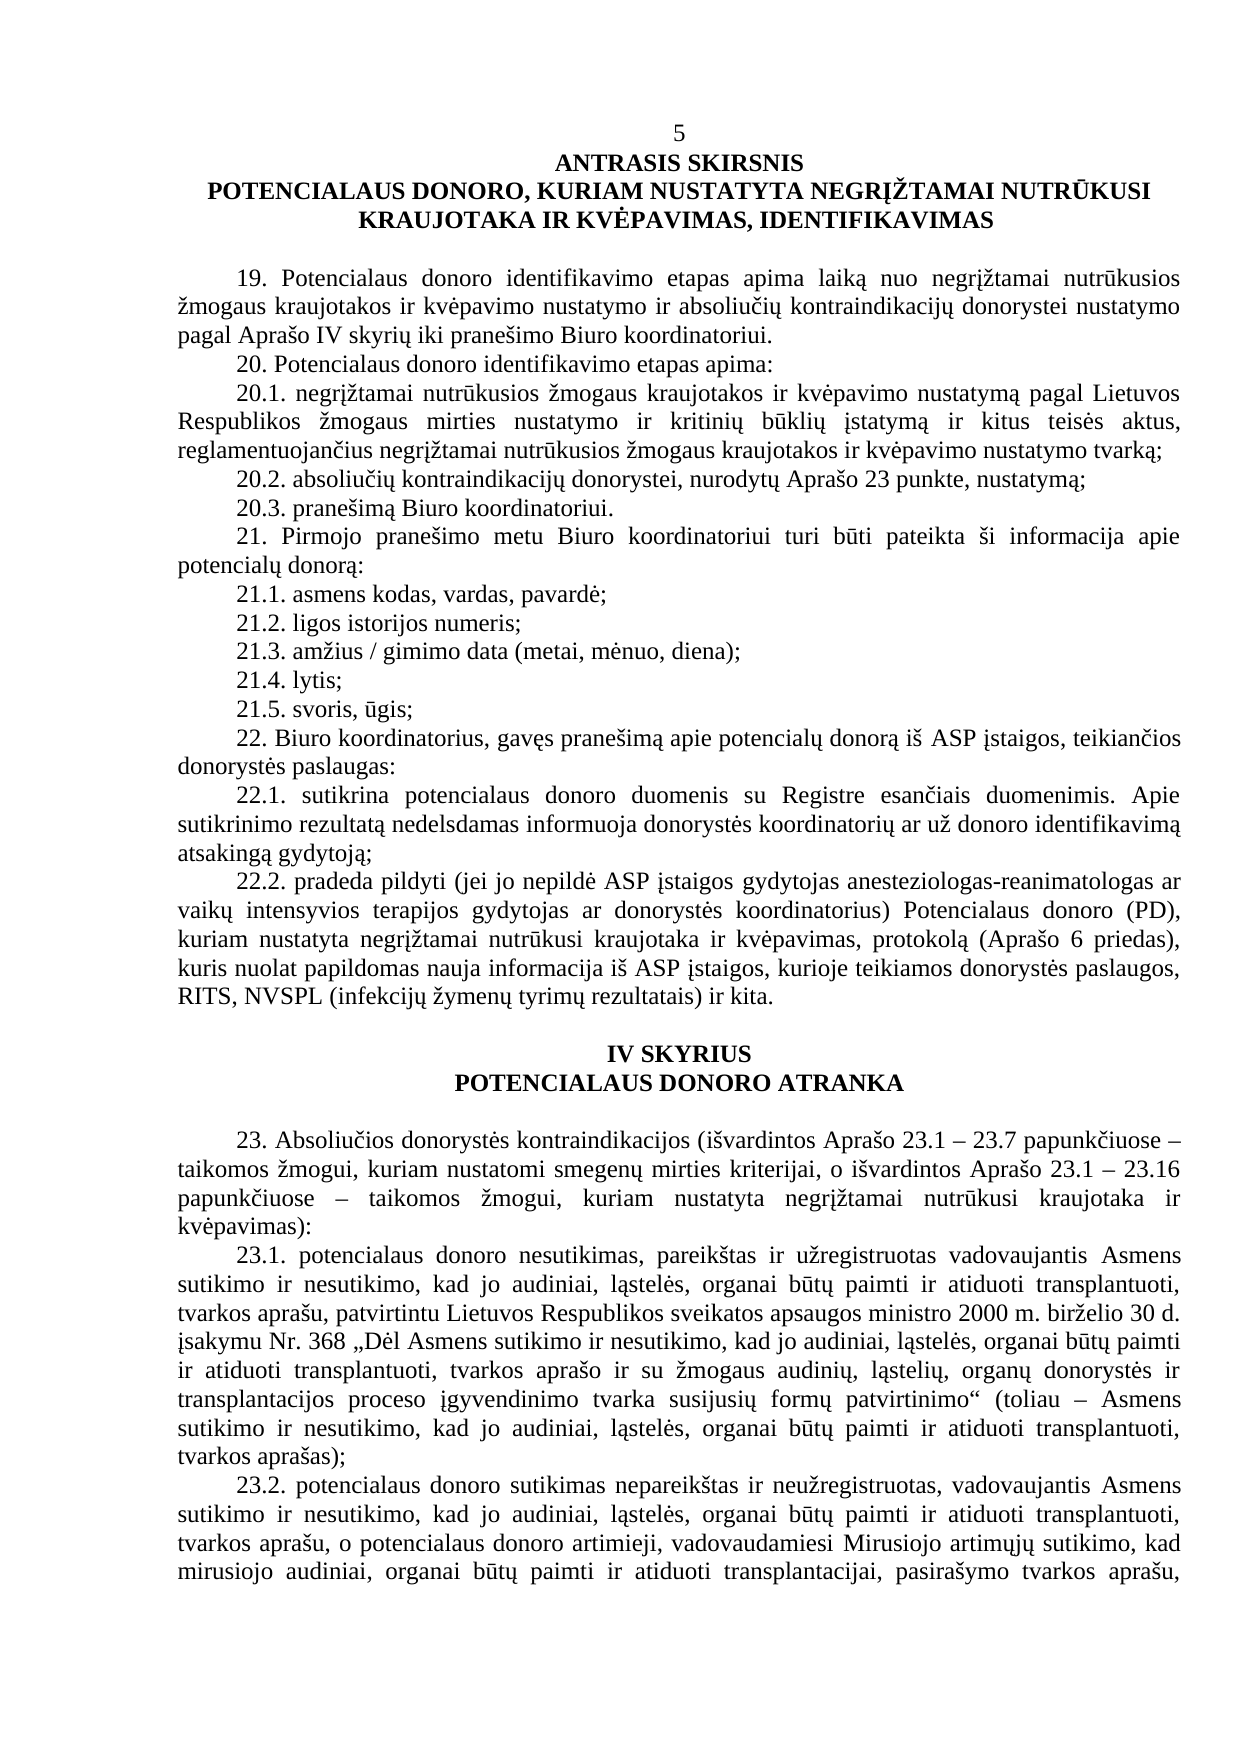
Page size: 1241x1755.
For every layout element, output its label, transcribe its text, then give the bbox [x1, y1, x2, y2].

text 19. Potencialaus donoro identifikavimo etapas apima laiką nuo negrįžtamai nutrūkusios žmogaus kraujotakos ir kvėpavimo nustatymo ir absoliučių kontraindikacijų donorystei nustatymo pagal Aprašo IV skyrių iki pranešimo Biuro koordinatoriui. [177, 263, 1181, 349]
text 20. Potencialaus donoro identifikavimo etapas apima: [177, 349, 1181, 378]
text POTENCIALAUS DONORO, kuriam nustatyta negrįžtamai nutrūkusi kraujotaka ir kvėpavimas, IDENTIFIKAVIMAS [177, 176, 1181, 234]
text 22.1. sutikrina potencialaus donoro duomenis su Registre esančiais duomenimis. Apie sutikrinimo rezultatą nedelsdamas informuoja donorystės koordinatorių ar už donoro identifikavimą atsakingą gydytoją; [177, 780, 1181, 866]
text 23. Absoliučios donorystės kontraindikacijos (išvardintos Aprašo 23.1 – 23.7 papunkčiuose – taikomos žmogui, kuriam nustatomi smegenų mirties kriterijai, o išvardintos Aprašo 23.1 – 23.16 papunkčiuose – taikomos žmogui, kuriam nustatyta negrįžtamai nutrūkusi kraujotaka ir kvėpavimas): [177, 1125, 1181, 1240]
text AntrasIS SKIRSNIS [177, 148, 1181, 176]
text 21.4. lytis; [177, 665, 1181, 694]
text Potencialaus donoro atranka [177, 1068, 1181, 1096]
text 22.2. pradeda pildyti (jei jo nepildė ASP įstaigos gydytojas anesteziologas-reanimatologas ar vaikų intensyvios terapijos gydytojas ar donorystės koordinatorius) Potencialaus donoro (PD), kuriam nustatyta negrįžtamai nutrūkusi kraujotaka ir kvėpavimas, protokolą (Aprašo 6 priedas), kuris nuolat papildomas nauja informacija iš ASP įstaigos, kurioje teikiamos donorystės paslaugos, RITS, NVSPL (infekcijų žymenų tyrimų rezultatais) ir kita. [177, 866, 1181, 1010]
text 21. Pirmojo pranešimo metu Biuro koordinatoriui turi būti pateikta ši informacija apie potencialų donorą: [177, 521, 1181, 579]
text 22. Biuro koordinatorius, gavęs pranešimą apie potencialų donorą iš ASP įstaigos, teikiančios donorystės paslaugas: [177, 723, 1181, 780]
text 20.3. pranešimą Biuro koordinatoriui. [177, 493, 1181, 521]
text 21.3. amžius / gimimo data (metai, mėnuo, diena); [177, 636, 1181, 665]
text 23.1. potencialaus donoro nesutikimas, pareikštas ir užregistruotas vadovaujantis Asmens sutikimo ir nesutikimo, kad jo audiniai, ląstelės, organai būtų paimti ir atiduoti transplantuoti, tvarkos aprašu, patvirtintu Lietuvos Respublikos sveikatos apsaugos ministro 2000 m. birželio 30 d. įsakymu Nr. 368 „Dėl Asmens sutikimo ir nesutikimo, kad jo audiniai, ląstelės, organai būtų paimti ir atiduoti transplantuoti, tvarkos aprašo ir su žmogaus audinių, ląstelių, organų donorystės ir transplantacijos proceso įgyvendinimo tvarka susijusių formų patvirtinimo“ (toliau – Asmens sutikimo ir nesutikimo, kad jo audiniai, ląstelės, organai būtų paimti ir atiduoti transplantuoti, tvarkos aprašas); [177, 1240, 1181, 1470]
text IV SKYRIUS [177, 1039, 1181, 1068]
text 23.2. potencialaus donoro sutikimas nepareikštas ir neužregistruotas, vadovaujantis Asmens sutikimo ir nesutikimo, kad jo audiniai, ląstelės, organai būtų paimti ir atiduoti transplantuoti, tvarkos aprašu, o potencialaus donoro artimieji, vadovaudamiesi Mirusiojo artimųjų sutikimo, kad mirusiojo audiniai, organai būtų paimti ir atiduoti transplantacijai, pasirašymo tvarkos aprašu, [177, 1470, 1181, 1585]
text 21.5. svoris, ūgis; [177, 694, 1181, 723]
text 20.2. absoliučių kontraindikacijų donorystei, nurodytų Aprašo 23 punkte, nustatymą; [177, 464, 1181, 493]
text 20.1. negrįžtamai nutrūkusios žmogaus kraujotakos ir kvėpavimo nustatymą pagal Lietuvos Respublikos žmogaus mirties nustatymo ir kritinių būklių įstatymą ir kitus teisės aktus, reglamentuojančius negrįžtamai nutrūkusios žmogaus kraujotakos ir kvėpavimo nustatymo tvarką; [177, 378, 1181, 464]
text 21.1. asmens kodas, vardas, pavardė; [177, 579, 1181, 608]
text 21.2. ligos istorijos numeris; [177, 608, 1181, 636]
